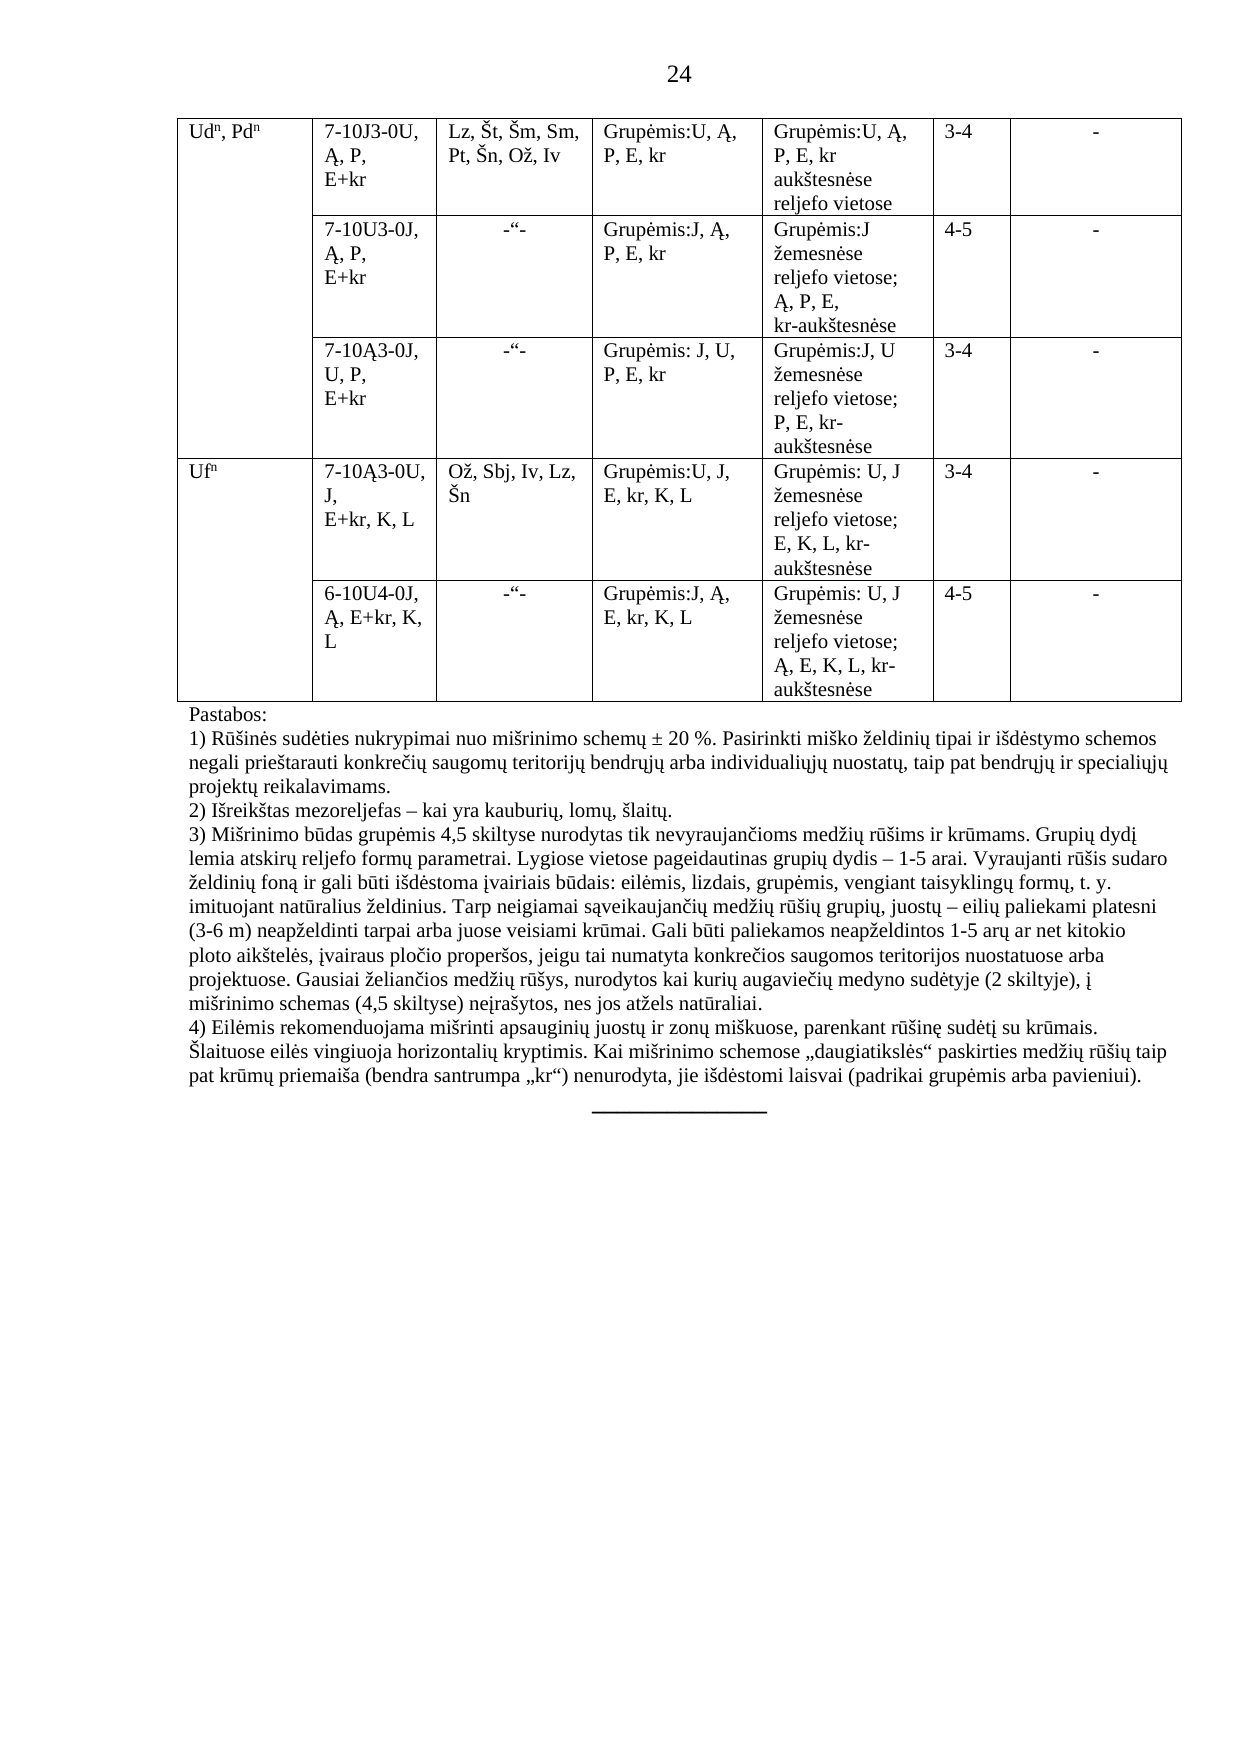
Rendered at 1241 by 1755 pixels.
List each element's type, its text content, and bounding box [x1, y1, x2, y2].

table_cell - [1011, 216, 1181, 337]
table_cell -“- [437, 581, 592, 701]
table_cell Ož, Sbj, Iv, Lz, Šn [437, 459, 592, 579]
table_cell 4-5 [934, 581, 1010, 701]
table_cell - [1011, 338, 1181, 458]
table_cell -“- [437, 216, 592, 337]
table_cell 3-4 [934, 119, 1010, 215]
table_cell Pastabos: 1) Rūšinės sudėties nukrypimai nuo mišrinimo schemų ± 20 %. Pasirinkti miško želdinių tipai ir išdėstymo schemos negali prieštarauti konkrečių saugomų teritorijų bendrųjų arba individualiųjų nuostatų, taip pat bendrųjų ir specialiųjų projektų reikalavimams. 2) Išreikštas mezoreljefas – kai yra kauburių, lomų, šlaitų. 3) Mišrinimo būdas grupėmis 4,5 skiltyse nurodytas tik nevyraujančioms medžių rūšims ir krūmams. Grupių dydį lemia atskirų reljefo formų parametrai. Lygiose vietose pageidautinas grupių dydis – 1-5 arai. Vyraujanti rūšis sudaro želdinių foną ir gali būti išdėstoma įvairiais būdais: eilėmis, lizdais, grupėmis, vengiant taisyklingų formų, t. y. imituojant natūralius želdinius. Tarp neigiamai sąveikaujančių medžių rūšių grupių, juostų – eilių paliekami platesni (3-6 m) neapželdinti tarpai arba juose veisiami krūmai. Gali būti paliekamos neapželdintos 1-5 arų ar net kitokio ploto aikštelės, įvairaus pločio properšos, jeigu tai numatyta konkrečios saugomos teritorijos nuostatuose arba projektuose. Gausiai želiančios medžių rūšys, nurodytos kai kurių augaviečių medyno sudėtyje (2 skiltyje), į mišrinimo schemas (4,5 skiltyse) neįrašytos, nes jos atžels natūraliai. 4) Eilėmis rekomenduojama mišrinti apsauginių juostų ir zonų miškuose, parenkant rūšinę sudėtį su krūmais. Šlaituose eilės vingiuoja horizontalių kryptimis. Kai mišrinimo schemose „daugiatikslės“ paskirties medžių rūšių taip pat krūmų priemaiša (bendra santrumpa „kr“) nenurodyta, jie išdėstomi laisvai (padrikai grupėmis arba pavieniui). [177, 702, 1181, 1087]
table_cell -“- [437, 338, 592, 458]
table_cell 7-10Ą3-0J, U, P, E+kr [313, 338, 436, 458]
table_cell 6-10U4-0J, Ą, E+kr, K, L [313, 581, 436, 701]
table_cell 7-10U3-0J, Ą, P, E+kr [313, 216, 436, 337]
table_cell Grupėmis:U, Ą, P, E, kr aukštesnėse reljefo vietose [763, 119, 933, 215]
table_cell Grupėmis:J, Ą, E, kr, K, L [593, 581, 762, 701]
table_cell 7-10Ą3-0U, J, E+kr, K, L [313, 459, 436, 579]
table_cell Udn, Pdn [178, 119, 312, 458]
table_cell 3-4 [934, 338, 1010, 458]
table_cell Grupėmis:U, Ą, P, E, kr [593, 119, 762, 215]
table_cell - [1011, 581, 1181, 701]
table_cell Lz, Št, Šm, Sm, Pt, Šn, Ož, Iv [437, 119, 592, 215]
table_cell Grupėmis: J, U, P, E, kr [593, 338, 762, 458]
table_cell 3-4 [934, 459, 1010, 579]
table_cell 4-5 [934, 216, 1010, 337]
table_cell - [1011, 119, 1181, 215]
table_cell - [1011, 459, 1181, 579]
table_cell Grupėmis: U, J žemesnėse reljefo vietose; Ą, E, K, L, kr-aukštesnėse [763, 581, 933, 701]
table_cell Grupėmis:J, U žemesnėse reljefo vietose; P, E, kr- aukštesnėse [763, 338, 933, 458]
table_cell Grupėmis:U, J, E, kr, K, L [593, 459, 762, 579]
table_cell Grupėmis:J žemesnėse reljefo vietose; Ą, P, E, kr-aukštesnėse [763, 216, 933, 337]
table_cell 7-10J3-0U, Ą, P, E+kr [313, 119, 436, 215]
text ______________ [177, 1087, 1181, 1116]
table_cell Grupėmis: U, J žemesnėse reljefo vietose; E, K, L, kr-aukštesnėse [763, 459, 933, 579]
table_cell Ufn [178, 459, 312, 701]
table_cell Grupėmis:J, Ą, P, E, kr [593, 216, 762, 337]
